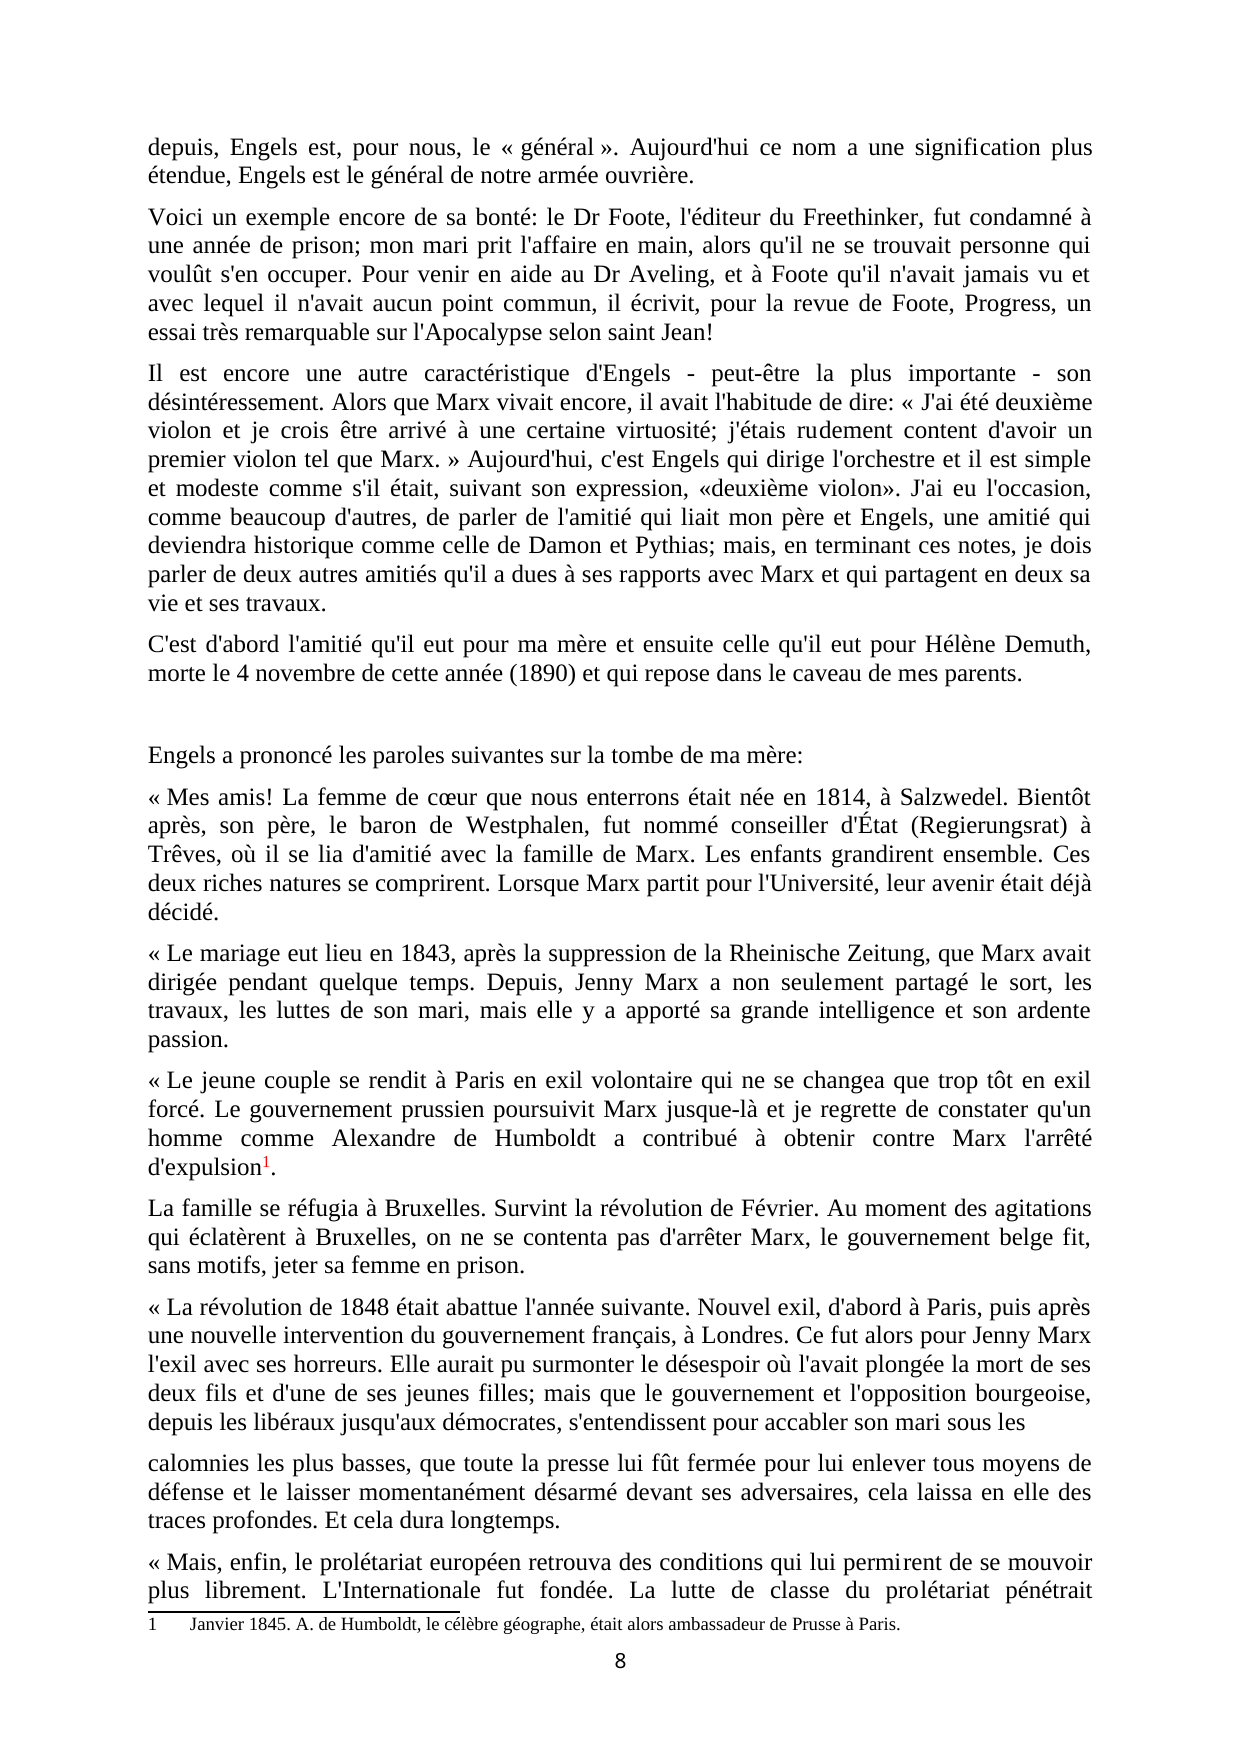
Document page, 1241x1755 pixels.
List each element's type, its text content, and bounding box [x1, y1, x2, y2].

text « Mes amis! La femme de cœur que nous enterrons était née en 1814, à Salzwedel. Bientôt après, son père, le baron de Westphalen, fut nommé conseiller d'État (Regierungsrat) à Trêves, où il se lia d'amitié avec la famille de Marx. Les enfants grandirent ensemble. Ces deux riches natures se comprirent. Lorsque Marx partit pour l'Université, leur avenir était déjà décidé. [148, 782, 1093, 926]
text calomnies les plus basses, que toute la presse lui fût fermée pour lui enlever tous moyens de défense et le laisser momentanément désarmé devant ses adversaires, cela laissa en elle des traces profondes. Et cela dura longtemps. [148, 1448, 1093, 1534]
text de­puis, Engels est, pour nous, le « général ». Aujourd'hui ce nom a une signifi­cation plus étendue, Engels est le général de notre armée ouvrière. [148, 132, 1093, 189]
text La famille se réfugia à Bruxelles. Survint la révolution de Février. Au moment des agitations qui éclatèrent à Bruxelles, on ne se contenta pas d'arrêter Marx, le gouvernement belge fit, sans motifs, jeter sa femme en prison. [148, 1193, 1093, 1279]
text « Mais, enfin, le prolétariat européen retrouva des conditions qui lui permi­rent de se mouvoir plus librement. L'Internationale fut fondée. La lutte de classe du pro­lé­tariat pénétrait [148, 1547, 1093, 1604]
text Voici un exemple encore de sa bonté: le Dr Foote, l'éditeur du Freethinker, fut condamné à une année de prison; mon mari prit l'affaire en main, alors qu'il ne se trouvait personne qui voulût s'en occuper. Pour venir en aide au Dr Aveling, et à Foote qu'il n'avait jamais vu et avec lequel il n'avait aucun point com­mun, il écrivit, pour la revue de Foote, Progress, un essai très remarqua­ble sur l'Apoca­lyp­se selon saint Jean! [148, 202, 1093, 346]
text « La révolution de 1848 était abattue l'année suivante. Nouvel exil, d'abord à Paris, puis après une nouvelle intervention du gouvernement français, à Londres. Ce fut alors pour Jenny Marx l'exil avec ses horreurs. Elle aurait pu surmonter le désespoir où l'avait plongée la mort de ses deux fils et d'une de ses jeunes filles; mais que le gouvernement et l'opposition bourgeoise, depuis les libéraux jusqu'aux démocrates, s'entendissent pour accabler son mari sous les [148, 1292, 1093, 1436]
text « Le jeune couple se rendit à Paris en exil volontaire qui ne se changea que trop tôt en exil forcé. Le gouvernement prussien poursuivit Marx jusque-là et je regrette de constater qu'un homme comme Alexandre de Humboldt a contri­bué à obtenir contre Marx l'arrêté d'expulsion. [148, 1066, 1093, 1181]
text « Le mariage eut lieu en 1843, après la suppression de la Rheinische Zeitung, que Marx avait dirigée pendant quelque temps. Depuis, Jenny Marx a non seule­ment partagé le sort, les travaux, les luttes de son mari, mais elle y a apporté sa grande intelligence et son ardente passion. [148, 938, 1093, 1053]
text Engels a prononcé les paroles suivantes sur la tombe de ma mère: [148, 741, 1093, 769]
text Janvier 1845. A. de Humboldt, le célèbre géographe, était alors ambassadeur de Prusse à Paris. [148, 1612, 1093, 1634]
text C'est d'abord l'amitié qu'il eut pour ma mère et ensuite celle qu'il eut pour Hélène Demuth, morte le 4 novembre de cette année (1890) et qui repose dans le caveau de mes parents. [148, 629, 1093, 687]
text Il est encore une autre caractéristique d'Engels - peut-être la plus importante - son désintéressement. Alors que Marx vivait encore, il avait l'habitude de dire: « J'ai été deuxième violon et je crois être arrivé à une certaine virtuosité; j'étais ru­de­­ment content d'avoir un premier violon tel que Marx. » Aujourd'hui, c'est Engels qui dirige l'orchestre et il est simple et modeste comme s'il était, suivant son expression, «deuxième violon». J'ai eu l'occasion, comme beaucoup d'autres, de parler de l'amitié qui liait mon père et Engels, une amitié qui deviendra historique comme celle de Damon et Pythias; mais, en terminant ces notes, je dois parler de deux autres amitiés qu'il a dues à ses rapports avec Marx et qui partagent en deux sa vie et ses travaux. [148, 358, 1093, 617]
